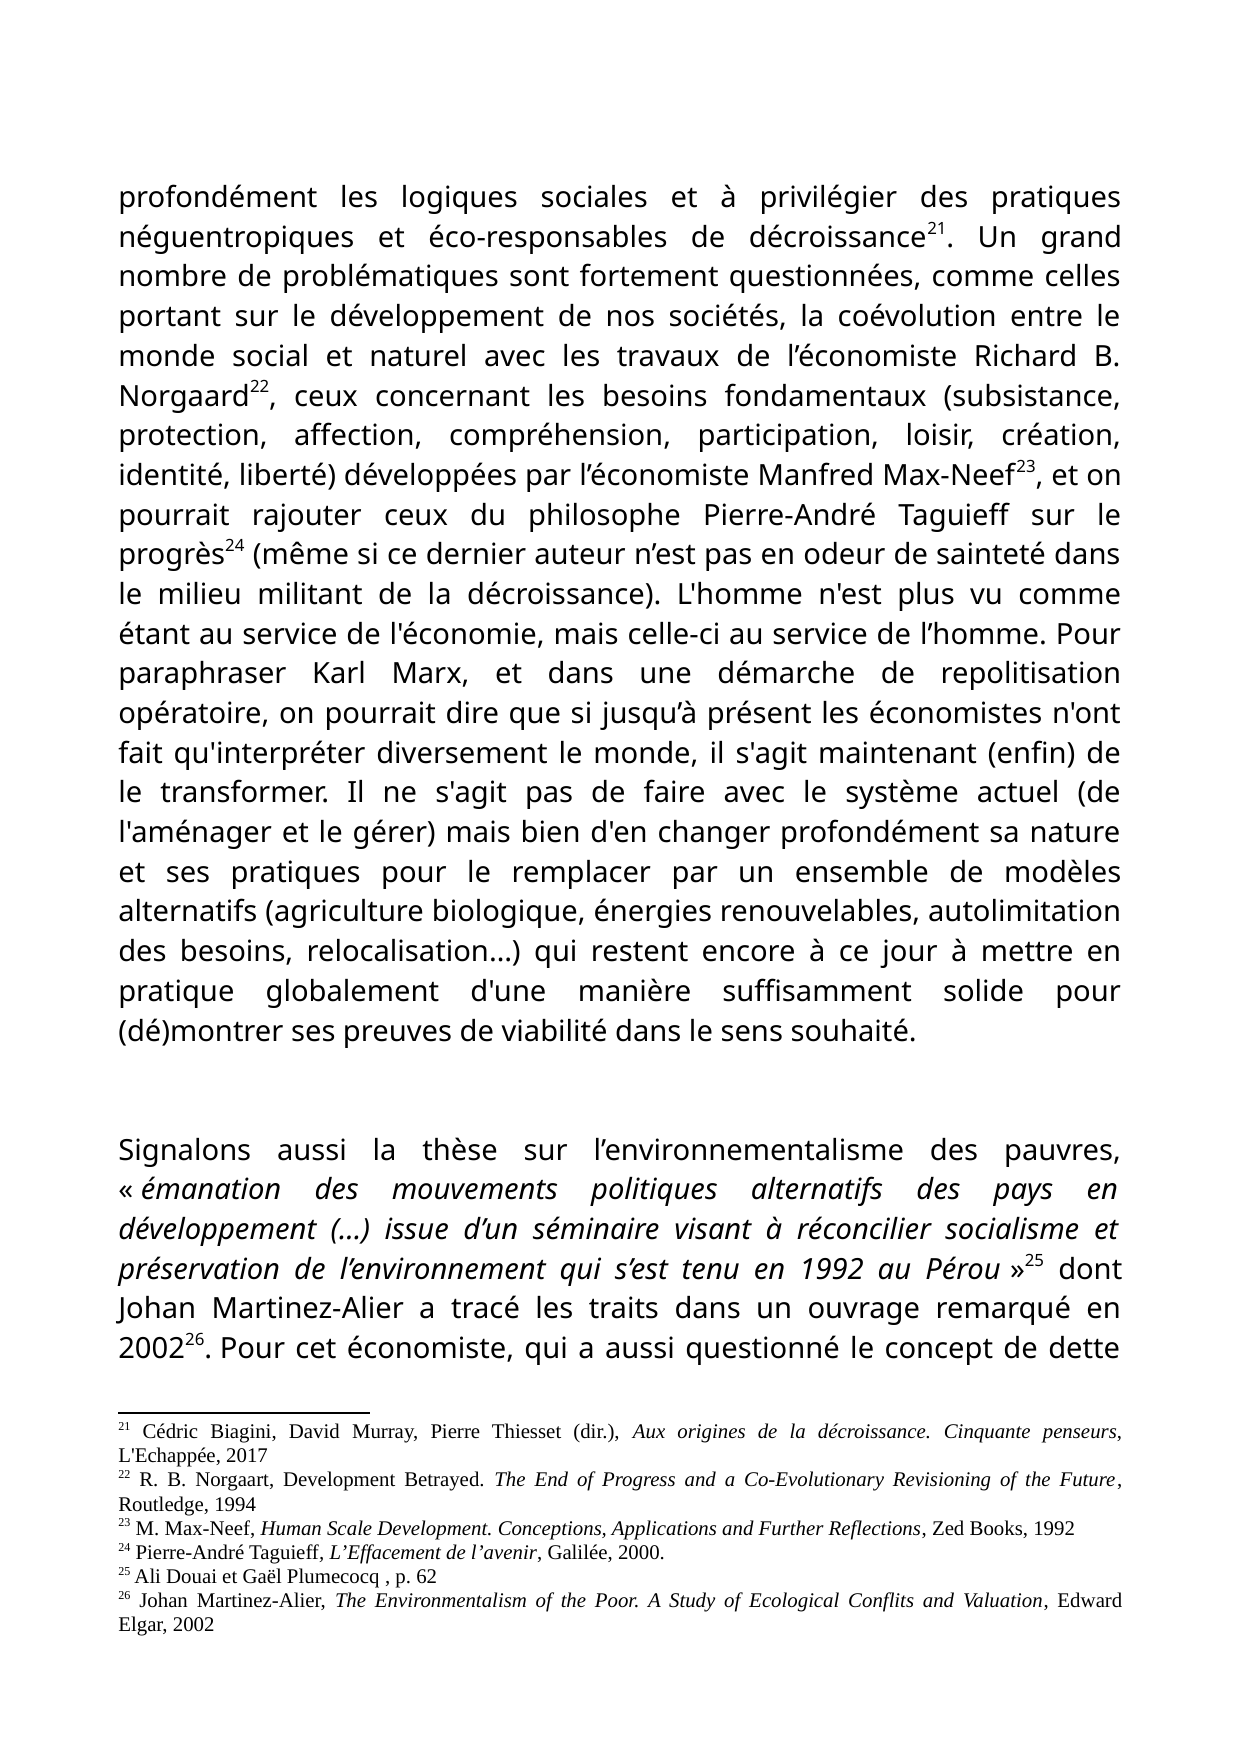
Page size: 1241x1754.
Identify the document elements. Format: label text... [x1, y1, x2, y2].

text profondément les logiques sociales et à privilégier des pratiques néguentropiques et éco-responsables de décroissance. Un grand nombre de problématiques sont fortement questionnées, comme celles portant sur le développement de nos sociétés, la coévolution entre le monde social et naturel avec les travaux de l’économiste Richard B. Norgaard, ceux concernant les besoins fondamentaux (subsistance, protection, affection, compréhension, participation, loisir, création, identité, liberté) développées par l’économiste Manfred Max-Neef, et on pourrait rajouter ceux du philosophe Pierre-André Taguieff sur le progrès (même si ce dernier auteur n’est pas en odeur de sainteté dans le milieu militant de la décroissance). L'homme n'est plus vu comme étant au service de l'économie, mais celle-ci au service de l’homme. Pour paraphraser Karl Marx, et dans une démarche de repolitisation opératoire, on pourrait dire que si jusqu’à présent les économistes n'ont fait qu'interpréter diversement le monde, il s'agit maintenant (enfin) de le transformer. Il ne s'agit pas de faire avec le système actuel (de l'aménager et le gérer) mais bien d'en changer profondément sa nature et ses pratiques pour le remplacer par un ensemble de modèles alternatifs (agriculture biologique, énergies renouvelables, autolimitation des besoins, relocalisation…) qui restent encore à ce jour à mettre en pratique globalement d'une manière suffisamment solide pour (dé)montrer ses preuves de viabilité dans le sens souhaité. [118, 176, 1122, 1049]
text Signalons aussi la thèse sur l’environnementalisme des pauvres, « émanation des mouvements politiques alternatifs des pays en développement (…) issue d’un séminaire visant à réconcilier socialisme et préservation de l’environnement qui s’est tenu en 1992 au Pérou » dont Johan Martinez-Alier a tracé les traits dans un ouvrage remarqué en 2002. Pour cet économiste, qui a aussi questionné le concept de dette écologique, les pauvres « parce que leur existence et leurs conditions de vie dépendent directement de la terre et des ressources naturelles, sont de meilleurs gestionnaires de leurs environnements que les pays occidentaux, plus riches et considérés comme plus développés ». La lutte et la conscience de classe peuvent trouver un nouveau souffle dans ce domaine. [118, 1129, 1122, 1367]
text M. Max-Neef, Human Scale Development. Conceptions, Applications and Further Reflections, Zed Books, 1992 [118, 1516, 1122, 1539]
text R. B. Norgaart, Development Betrayed. The End of Progress and a Co-Evolutionary Revisioning of the Future, Routledge, 1994 [118, 1467, 1122, 1516]
text Pierre-André Taguieff, L’Effacement de l’avenir, Galilée, 2000. [118, 1539, 1122, 1564]
text Cédric Biagini, David Murray, Pierre Thiesset (dir.), Aux origines de la décroissance. Cinquante penseurs, L'Echappée, 2017 [118, 1419, 1122, 1467]
text Ali Douai et Gaël Plumecocq , p. 62 [118, 1564, 1122, 1588]
text Johan Martinez-Alier, The Environmentalism of the Poor. A Study of Ecological Conflits and Valuation, Edward Elgar, 2002 [118, 1588, 1122, 1636]
